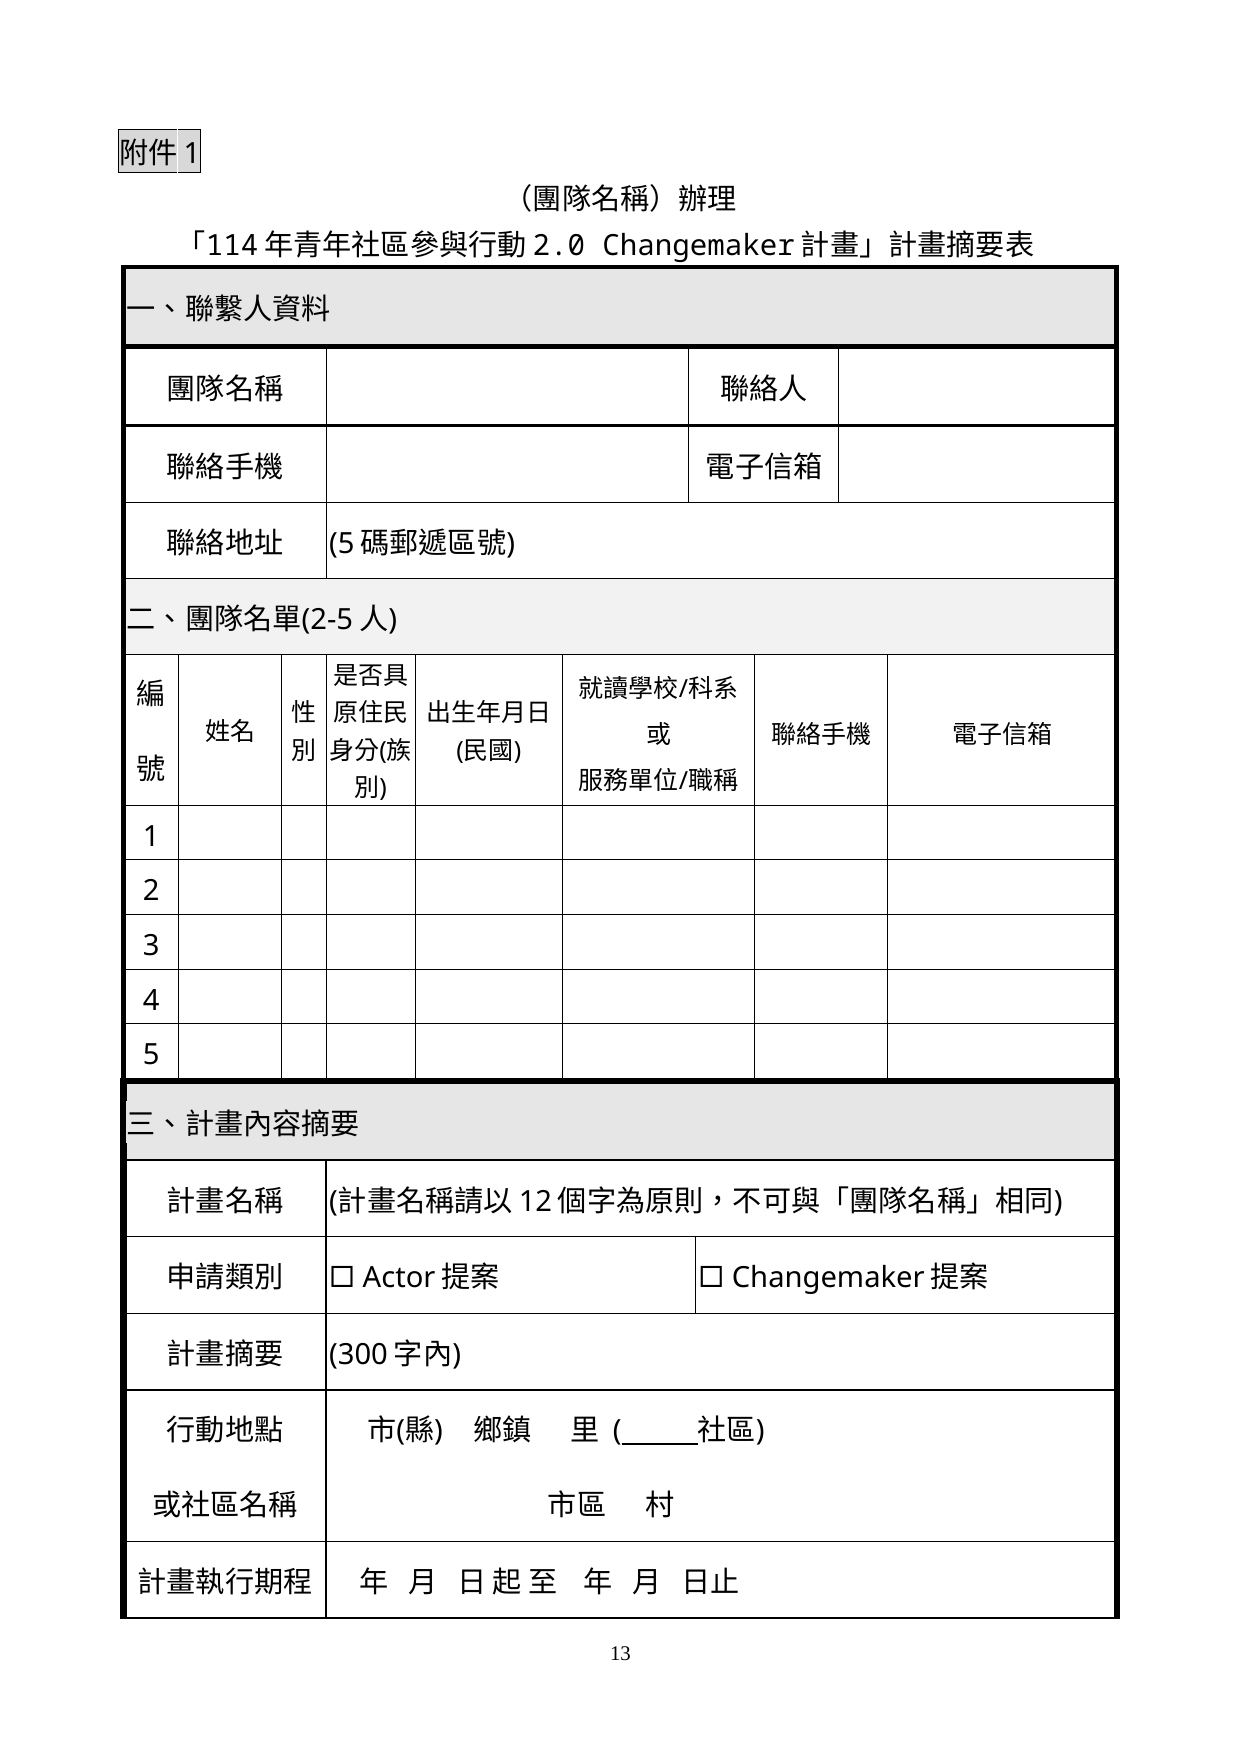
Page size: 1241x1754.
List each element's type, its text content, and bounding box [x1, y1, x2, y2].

table_cell 市(縣) 鄉鎮 里 ( 社區) 市區 村 [327, 1391, 1114, 1541]
table_cell [179, 1024, 281, 1078]
table_cell  Actor提案 [327, 1237, 695, 1312]
table_cell [416, 915, 562, 969]
table_cell [755, 806, 887, 859]
table_cell 三、計畫內容摘要 [127, 1084, 1114, 1159]
table_cell 性別 [282, 655, 326, 804]
table_cell 電子信箱 [888, 655, 1114, 804]
table_cell 聯絡手機 [126, 427, 326, 502]
table_cell 二、團隊名單(2-5人) [126, 579, 1114, 654]
table_cell 是否具原住民身分(族別) [327, 655, 415, 804]
table_cell [282, 806, 326, 859]
table_cell [282, 1024, 326, 1078]
table_cell [327, 806, 415, 859]
table_cell [416, 970, 562, 1023]
table_cell [327, 1024, 415, 1078]
table_cell [179, 806, 281, 859]
table_cell [888, 806, 1114, 859]
table_cell [282, 860, 326, 914]
table_cell 4 [126, 970, 178, 1023]
table_cell [282, 970, 326, 1023]
table_cell [888, 915, 1114, 969]
table_cell 出生年月日 (民國) [416, 655, 562, 804]
table_cell [755, 860, 887, 914]
table_cell 計畫摘要 [127, 1314, 325, 1389]
table_cell (5碼郵遞區號) [327, 503, 1114, 578]
table_cell (300字內) [327, 1314, 1114, 1389]
table_cell [755, 970, 887, 1023]
table_cell [416, 1024, 562, 1078]
table_cell [839, 349, 1114, 424]
text （團隊名稱）辦理 [118, 173, 1122, 219]
table_cell 編號 [126, 655, 178, 804]
table_cell 2 [126, 860, 178, 914]
table_cell 行動地點 或社區名稱 [127, 1391, 325, 1541]
table_cell 1 [126, 806, 178, 859]
table_cell [563, 915, 754, 969]
table_cell [179, 915, 281, 969]
table_cell [179, 860, 281, 914]
table_cell [327, 860, 415, 914]
table_cell 就讀學校/科系 或 服務單位/職稱 [563, 655, 754, 804]
table_cell 申請類別 [127, 1237, 325, 1312]
table_cell [282, 915, 326, 969]
table_cell [563, 1024, 754, 1078]
table_cell 聯絡人 [689, 349, 838, 424]
table_cell [327, 349, 688, 424]
table_cell 計畫執行期程 [127, 1542, 325, 1617]
table_cell [888, 1024, 1114, 1078]
text 附件1 [118, 127, 1122, 173]
table_cell 5 [126, 1024, 178, 1078]
table_cell 團隊名稱 [126, 349, 326, 424]
table_cell [755, 1024, 887, 1078]
table_cell [755, 915, 887, 969]
table_cell (計畫名稱請以12個字為原則，不可與「團隊名稱」相同) [327, 1161, 1114, 1236]
table_cell 3 [126, 915, 178, 969]
table_cell [416, 806, 562, 859]
table_cell [888, 970, 1114, 1023]
table_cell [839, 427, 1114, 502]
table_cell [563, 806, 754, 859]
table_cell [563, 970, 754, 1023]
table_cell [179, 970, 281, 1023]
table_cell 聯絡地址 [126, 503, 326, 578]
table_cell [888, 860, 1114, 914]
table_cell 電子信箱 [689, 427, 838, 502]
table_cell [327, 915, 415, 969]
table_cell [327, 427, 688, 502]
table_cell [563, 860, 754, 914]
table_cell 年 月 日 起 至 年 月 日止 [327, 1542, 1114, 1617]
table_cell  Changemaker提案 [696, 1237, 1114, 1312]
table_cell [416, 860, 562, 914]
table_cell 姓名 [179, 655, 281, 804]
table_cell [327, 970, 415, 1023]
table_header 一、聯繫人資料 [126, 269, 1114, 344]
text 「114年青年社區參與行動2.0 Changemaker計畫」計畫摘要表 [118, 219, 1122, 264]
table_cell 計畫名稱 [127, 1161, 325, 1236]
table_cell 聯絡手機 [755, 655, 887, 804]
